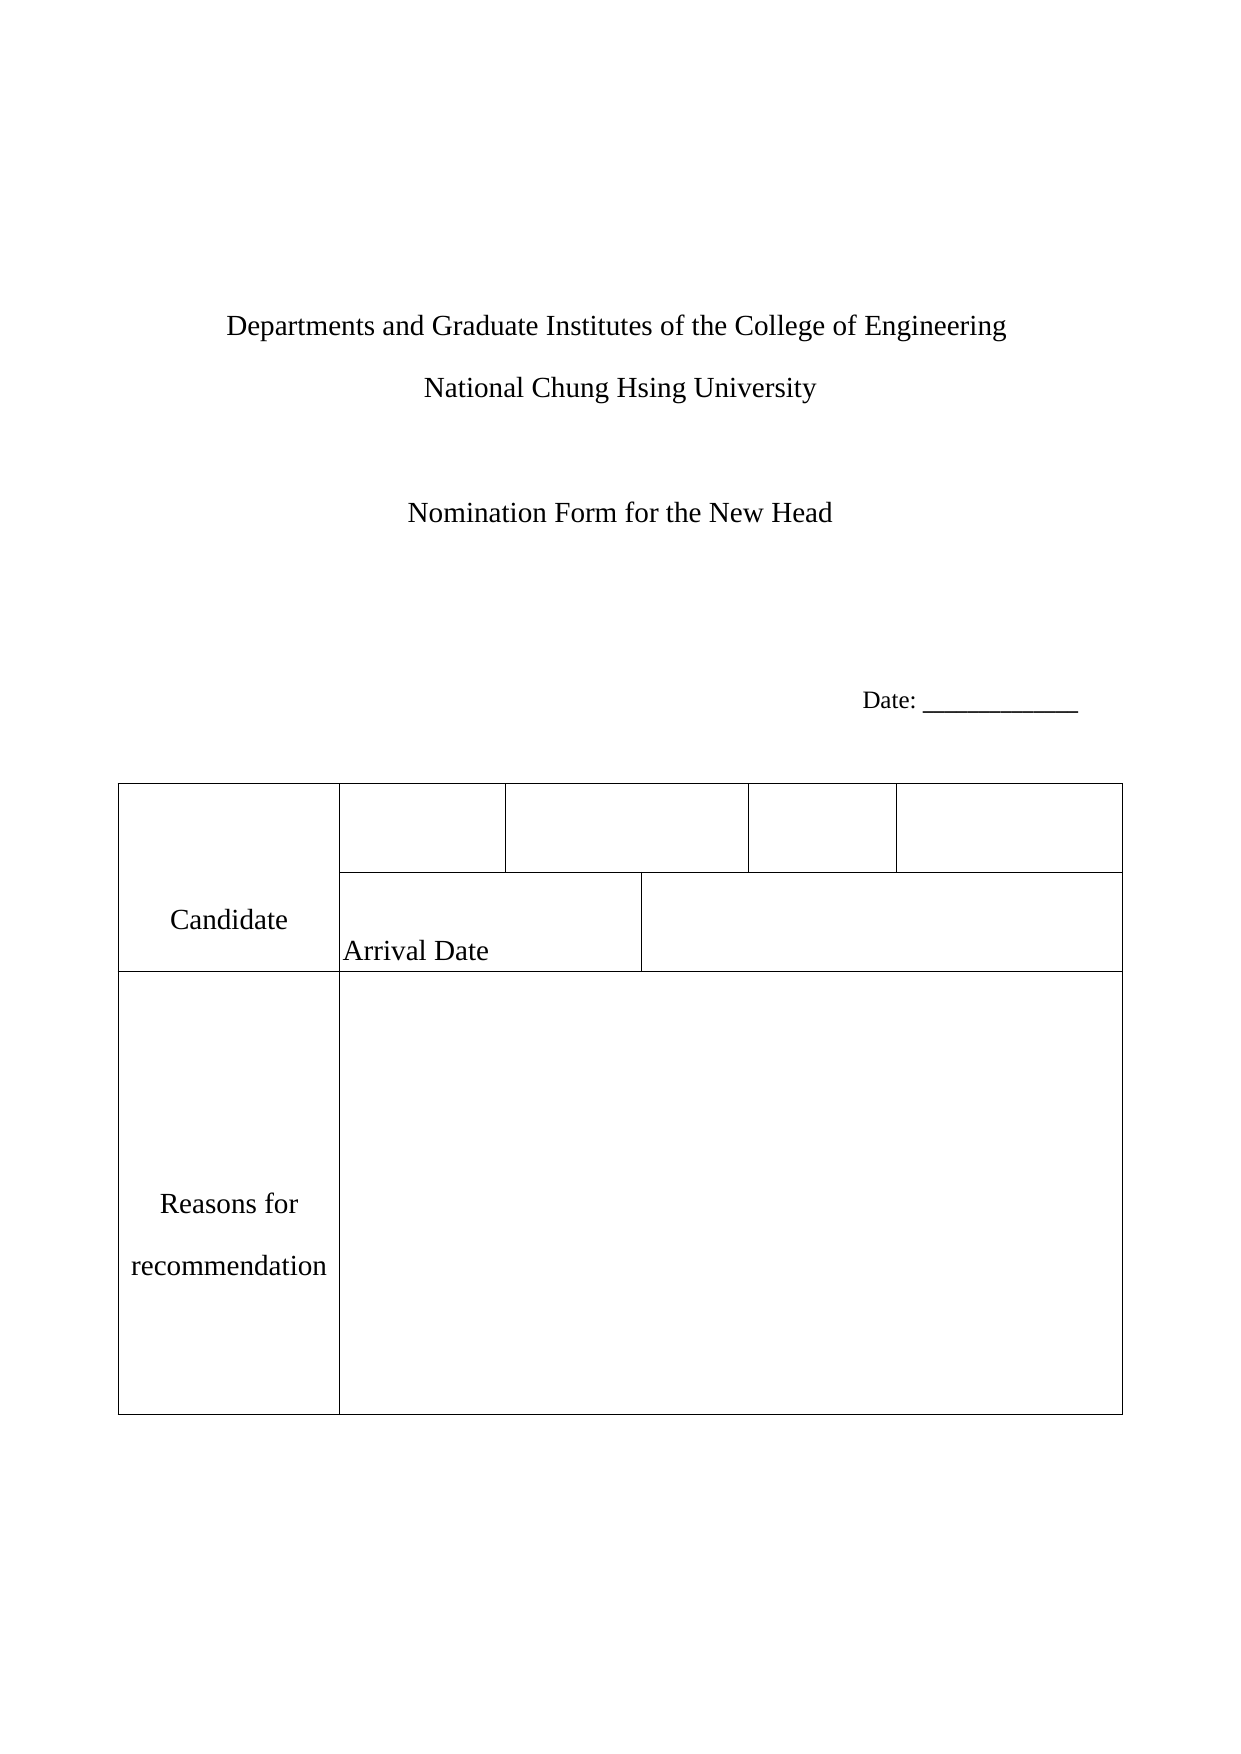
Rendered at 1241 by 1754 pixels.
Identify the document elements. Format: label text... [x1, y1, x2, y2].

text Nomination Form for the New Head [130, 471, 1110, 533]
table_header [897, 784, 1122, 872]
table_cell Reasons for recommendation [119, 972, 339, 1414]
table_cell Arrival Date [340, 873, 641, 971]
table_header [506, 784, 748, 872]
table_header Title [749, 784, 896, 872]
table_cell [642, 873, 1122, 971]
table_cell [340, 972, 1122, 1414]
text Departments and Graduate Institutes of the College of Engineering National Chung Hsing University [130, 283, 1110, 408]
table_header Name [340, 784, 505, 872]
table_header Candidate [119, 784, 339, 971]
text Date: ______________ [130, 658, 1110, 721]
